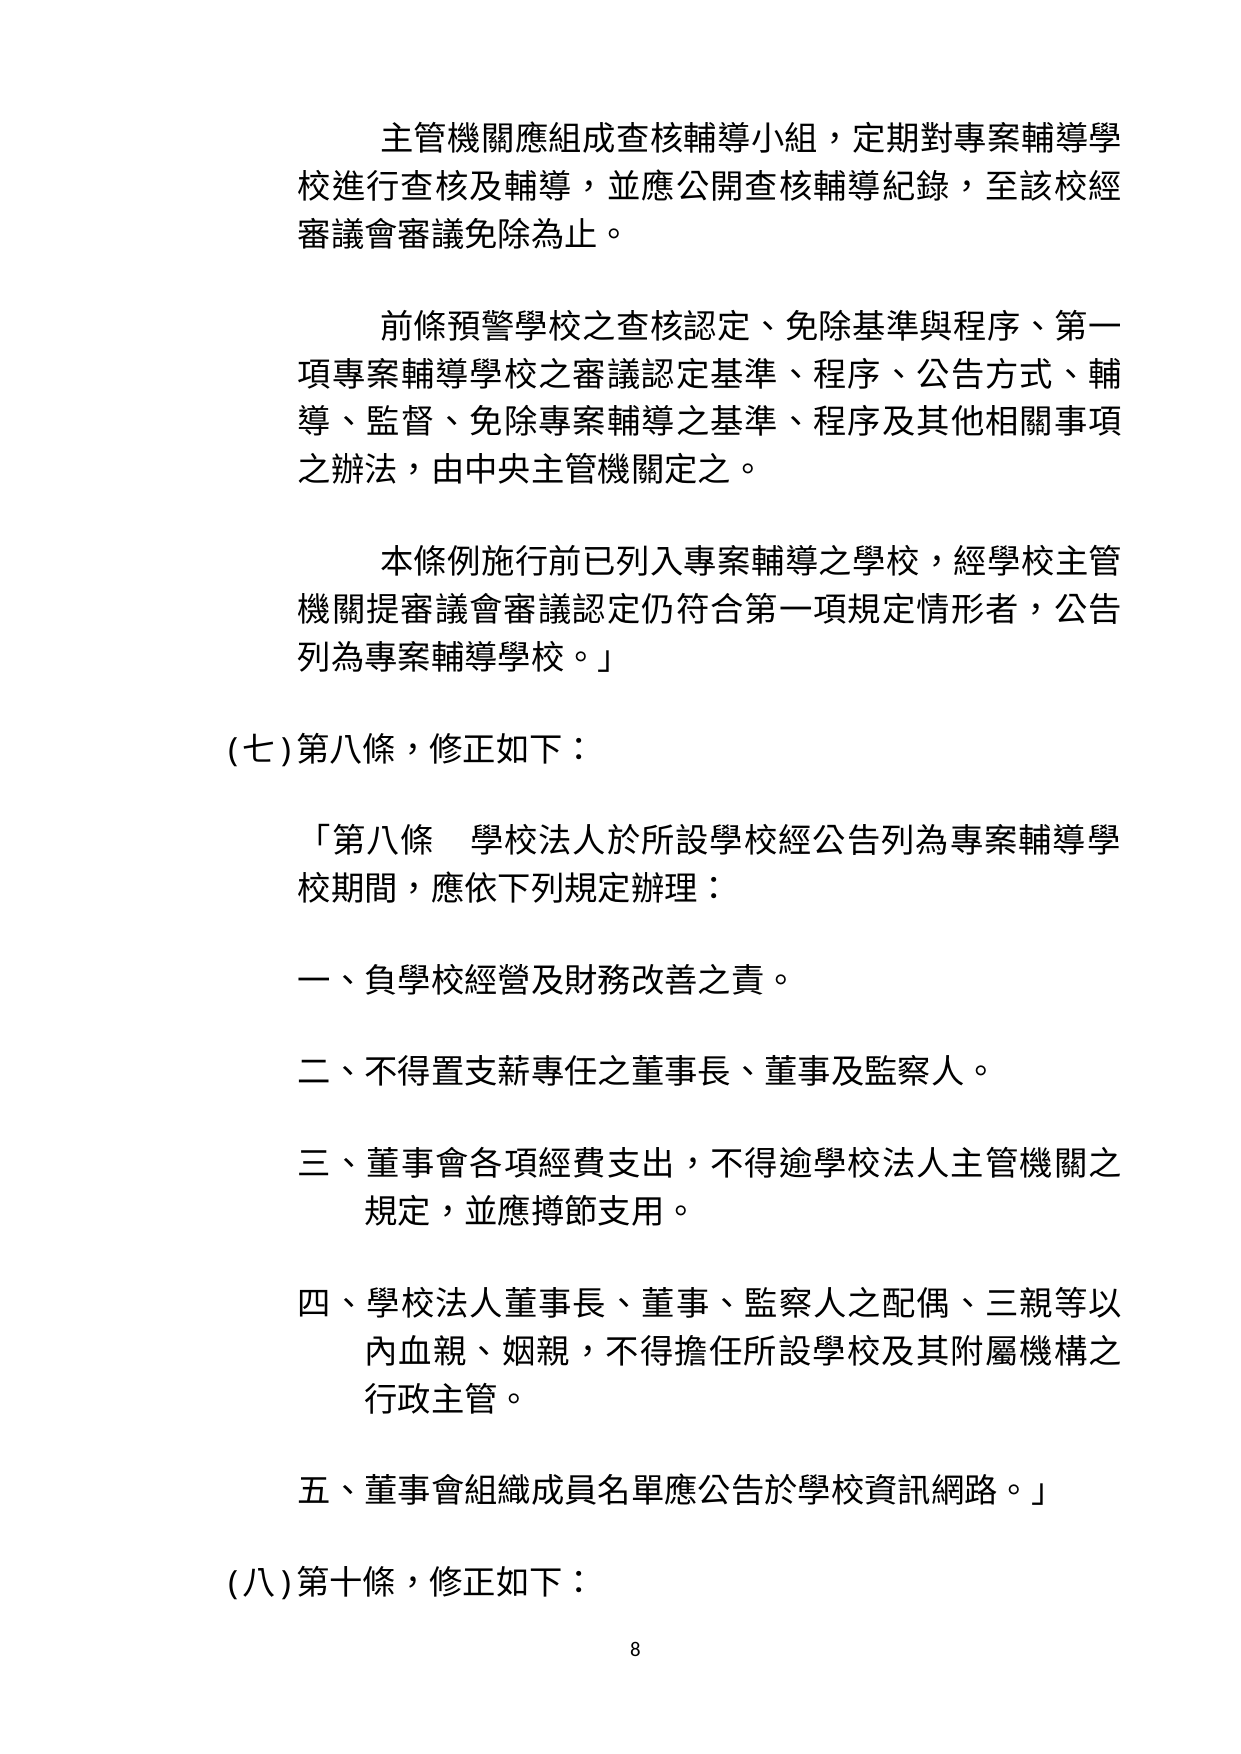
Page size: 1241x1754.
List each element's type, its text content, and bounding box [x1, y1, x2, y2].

text 前條預警學校之查核認定、免除基準與程序、第一項專案輔導學校之審議認定基準、程序、公告方式、輔導、監督、免除專案輔導之基準、程序及其他相關事項之辦法，由中央主管機關定之。 [298, 300, 1122, 491]
text (八)第十條，修正如下： [223, 1556, 1122, 1604]
text 本條例施行前已列入專案輔導之學校，經學校主管機關提審議會審議認定仍符合第一項規定情形者，公告列為專案輔導學校。」 [298, 535, 1122, 679]
text 三、董事會各項經費支出，不得逾學校法人主管機關之規定，並應撙節支用。 [298, 1137, 1122, 1233]
text (七)第八條，修正如下： [223, 723, 1122, 771]
text 一、負學校經營及財務改善之責。 [298, 954, 1122, 1002]
text 主管機關應組成查核輔導小組，定期對專案輔導學校進行查核及輔導，並應公開查核輔導紀錄，至該校經審議會審議免除為止。 [298, 112, 1122, 256]
text 二、不得置支薪專任之董事長、董事及監察人。 [298, 1046, 1122, 1093]
text 「第八條 學校法人於所設學校經公告列為專案輔導學校期間，應依下列規定辦理： [298, 814, 1122, 910]
text 五、董事會組織成員名單應公告於學校資訊網路。」 [298, 1464, 1122, 1512]
text 四、學校法人董事長、董事、監察人之配偶、三親等以內血親、姻親，不得擔任所設學校及其附屬機構之行政主管。 [298, 1277, 1122, 1421]
